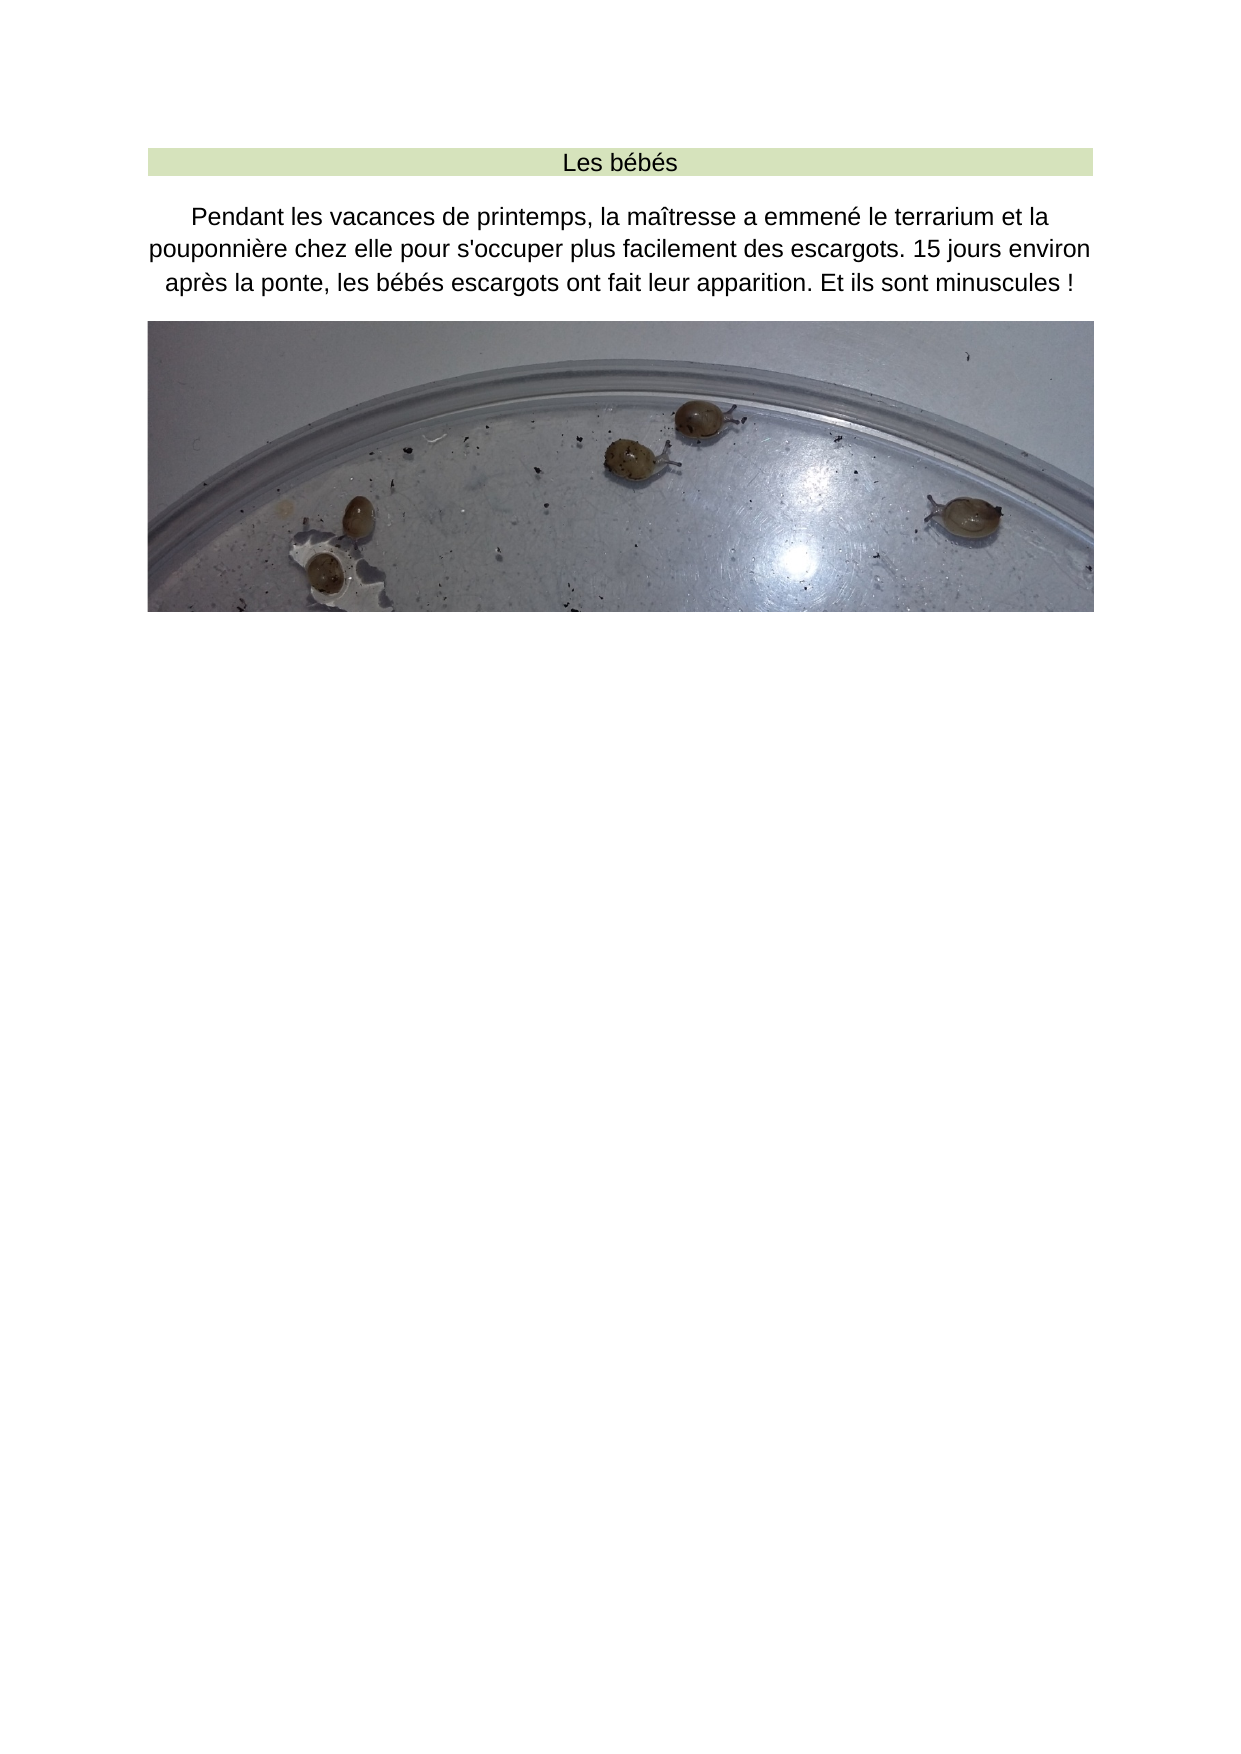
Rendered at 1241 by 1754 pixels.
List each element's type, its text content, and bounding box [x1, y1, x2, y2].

text Les bébés [148, 148, 1093, 176]
text Pendant les vacances de printemps, la maîtresse a emmené le terrarium et la pouponnière chez elle pour s'occuper plus facilement des escargots. 15 jours environ après la ponte, les bébés escargots ont fait leur apparition. Et ils sont minuscules ! [148, 201, 1093, 296]
